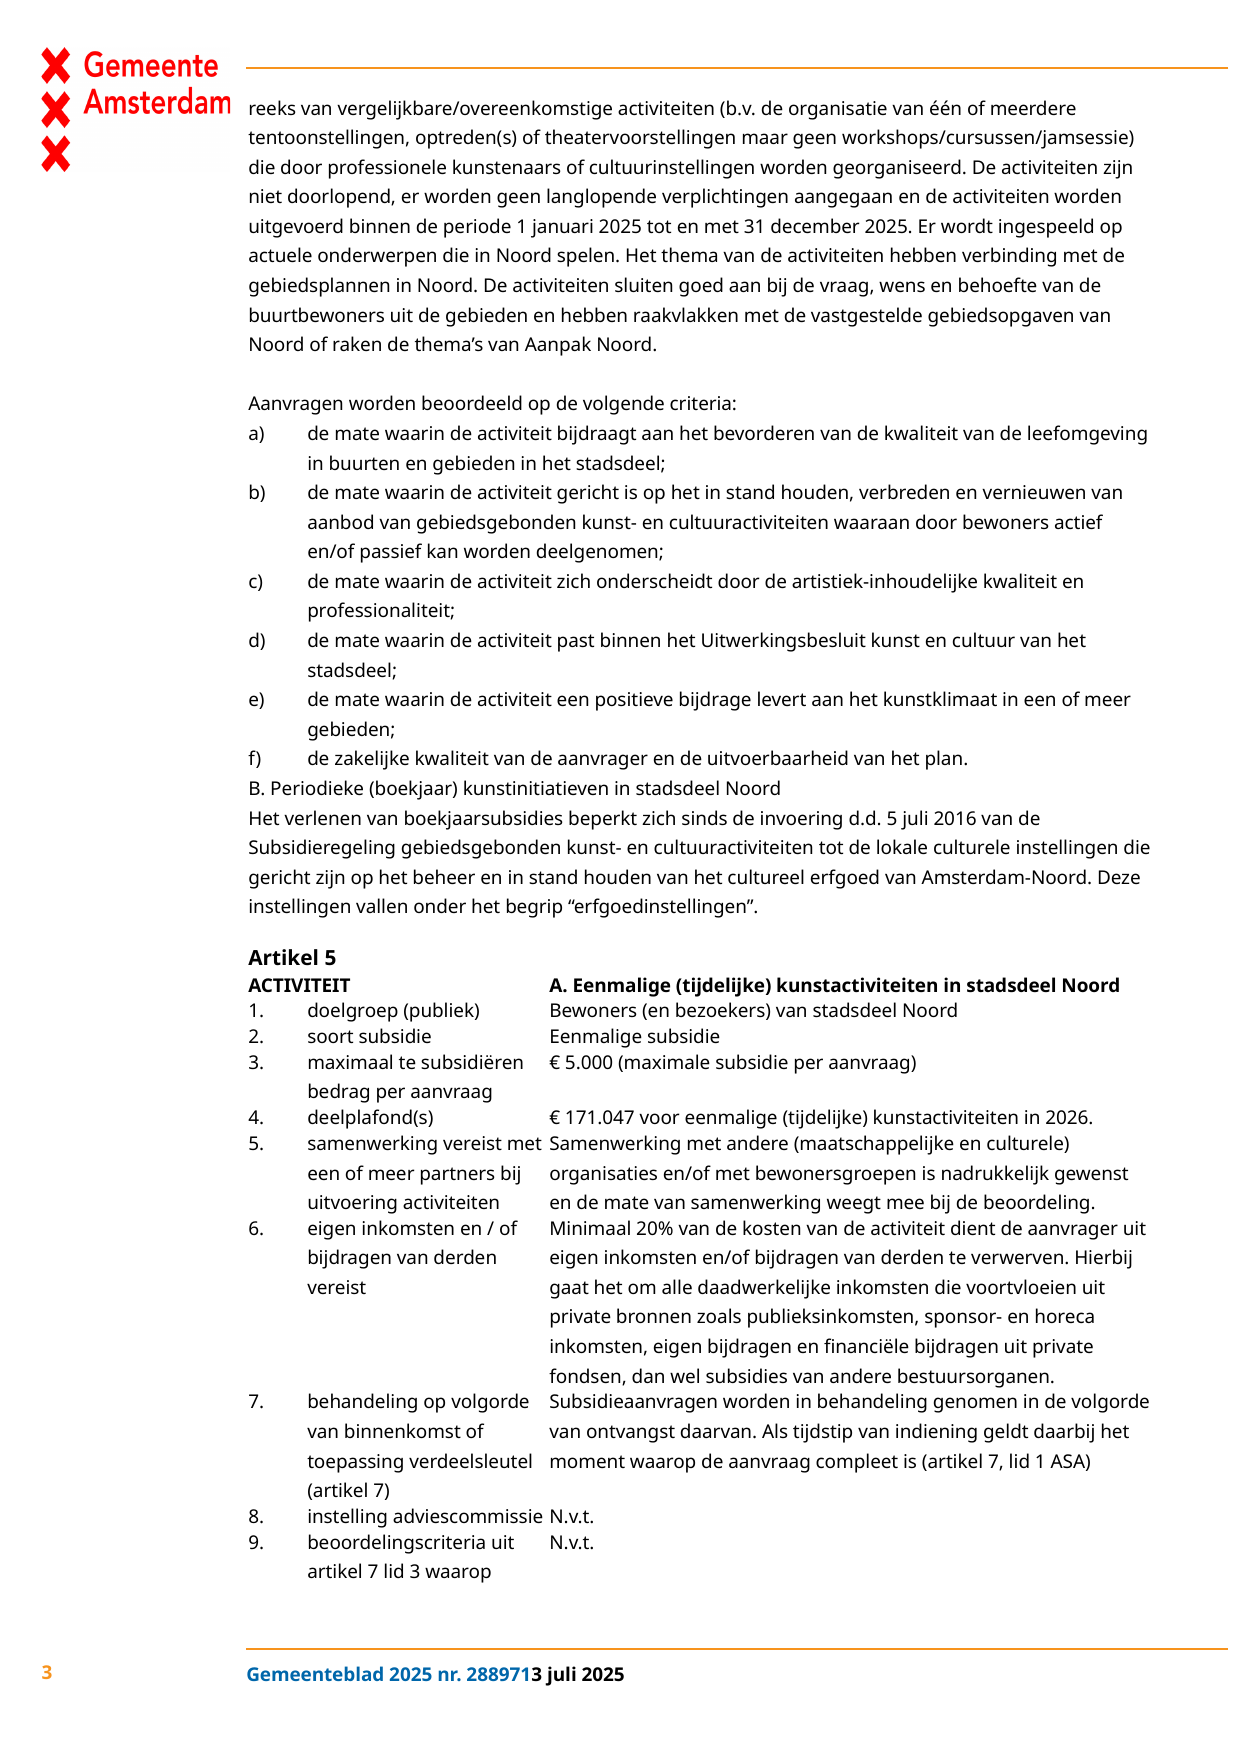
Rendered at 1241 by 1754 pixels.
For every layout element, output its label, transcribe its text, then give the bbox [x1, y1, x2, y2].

table_cell Subsidieaanvragen worden in behandeling genomen in de volgorde van ontvangst daarvan. Als tijdstip van indiening geldt daarbij het moment waarop de aanvraag compleet is (artikel 7, lid 1 ASA) [549, 1389, 1152, 1503]
table_cell Eenmalige subsidie [549, 1023, 1152, 1049]
table_cell Samenwerking met andere (maatschappelijke en culturele) organisaties en/of met bewonersgroepen is nadrukkelijk gewenst en de mate van samenwerking weegt mee bij de beoordeling. [549, 1130, 1152, 1215]
table_cell beoordelingscriteria uit artikel 7 lid 3 waarop [248, 1529, 549, 1584]
table_cell samenwerking vereist met een of meer partners bij uitvoering activiteiten [248, 1130, 549, 1215]
table_cell behandeling op volgorde van binnenkomst of toepassing verdeelsleutel (artikel 7) [248, 1389, 549, 1503]
table_cell Bewoners (en bezoekers) van stadsdeel Noord [549, 998, 1152, 1023]
table_header reeks van vergelijkbare/overeenkomstige activiteiten (b.v. de organisatie van één of meerdere tentoonstellingen, optreden(s) of theatervoorstellingen maar geen workshops/cursussen/jamsessie) die door professionele kunstenaars of cultuurinstellingen worden georganiseerd. De activiteiten zijn niet doorlopend, er worden geen langlopende verplichtingen aangegaan en de activiteiten worden uitgevoerd binnen de periode 1 januari 2025 tot en met 31 december 2025. Er wordt ingespeeld op actuele onderwerpen die in Noord spelen. Het thema van de activiteiten hebben verbinding met de gebiedsplannen in Noord. De activiteiten sluiten goed aan bij de vraag, wens en behoefte van de buurtbewoners uit de gebieden en hebben raakvlakken met de vastgestelde gebiedsopgaven van Noord of raken de thema’s van Aanpak Noord. Aanvragen worden beoordeeld op de volgende criteria: de mate waarin de activiteit bijdraagt aan het bevorderen van de kwaliteit van de leefomgeving in buurten en gebieden in het stadsdeel; de mate waarin de activiteit gericht is op het in stand houden, verbreden en vernieuwen van aanbod van gebiedsgebonden kunst- en cultuuractiviteiten waaraan door bewoners actief en/of passief kan worden deelgenomen; de mate waarin de activiteit zich onderscheidt door de artistiek-inhoudelijke kwaliteit en professionaliteit; de mate waarin de activiteit past binnen het Uitwerkingsbesluit kunst en cultuur van het stadsdeel; de mate waarin de activiteit een positieve bijdrage levert aan het kunstklimaat in een of meer gebieden; de zakelijke kwaliteit van de aanvrager en de uitvoerbaarheid van het plan. B. Periodieke (boekjaar) kunstinitiatieven in stadsdeel Noord Het verlenen van boekjaarsubsidies beperkt zich sinds de invoering d.d. 5 juli 2016 van de Subsidieregeling gebiedsgebonden kunst- en cultuuractiviteiten tot de lokale culturele instellingen die gericht zijn op het beheer en in stand houden van het cultureel erfgoed van Amsterdam-Noord. Deze instellingen vallen onder het begrip “erfgoedinstellingen”. [248, 95, 1152, 919]
table_cell deelplafond(s) [248, 1104, 549, 1130]
table_cell eigen inkomsten en / of bijdragen van derden vereist [248, 1215, 549, 1389]
table_header ACTIVITEIT [248, 972, 549, 998]
table_cell N.v.t. [549, 1503, 1152, 1529]
picture [41, 47, 231, 172]
table_cell soort subsidie [248, 1023, 549, 1049]
table_header A. Eenmalige (tijdelijke) kunstactiviteiten in stadsdeel Noord [549, 972, 1152, 998]
table_cell Minimaal 20% van de kosten van de activiteit dient de aanvrager uit eigen inkomsten en/of bijdragen van derden te verwerven. Hierbij gaat het om alle daadwerkelijke inkomsten die voortvloeien uit private bronnen zoals publieksinkomsten, sponsor- en horeca inkomsten, eigen bijdragen en financiële bijdragen uit private fondsen, dan wel subsidies van andere bestuursorganen. [549, 1215, 1152, 1389]
text Artikel 5 [248, 943, 1152, 972]
table_cell instelling adviescommissie [248, 1503, 549, 1529]
table_cell maximaal te subsidiëren bedrag per aanvraag [248, 1049, 549, 1104]
table_cell N.v.t. [549, 1529, 1152, 1584]
table_cell € 171.047 voor eenmalige (tijdelijke) kunstactiviteiten in 2026. [549, 1104, 1152, 1130]
table_cell doelgroep (publiek) [248, 998, 549, 1023]
table_cell € 5.000 (maximale subsidie per aanvraag) [549, 1049, 1152, 1104]
